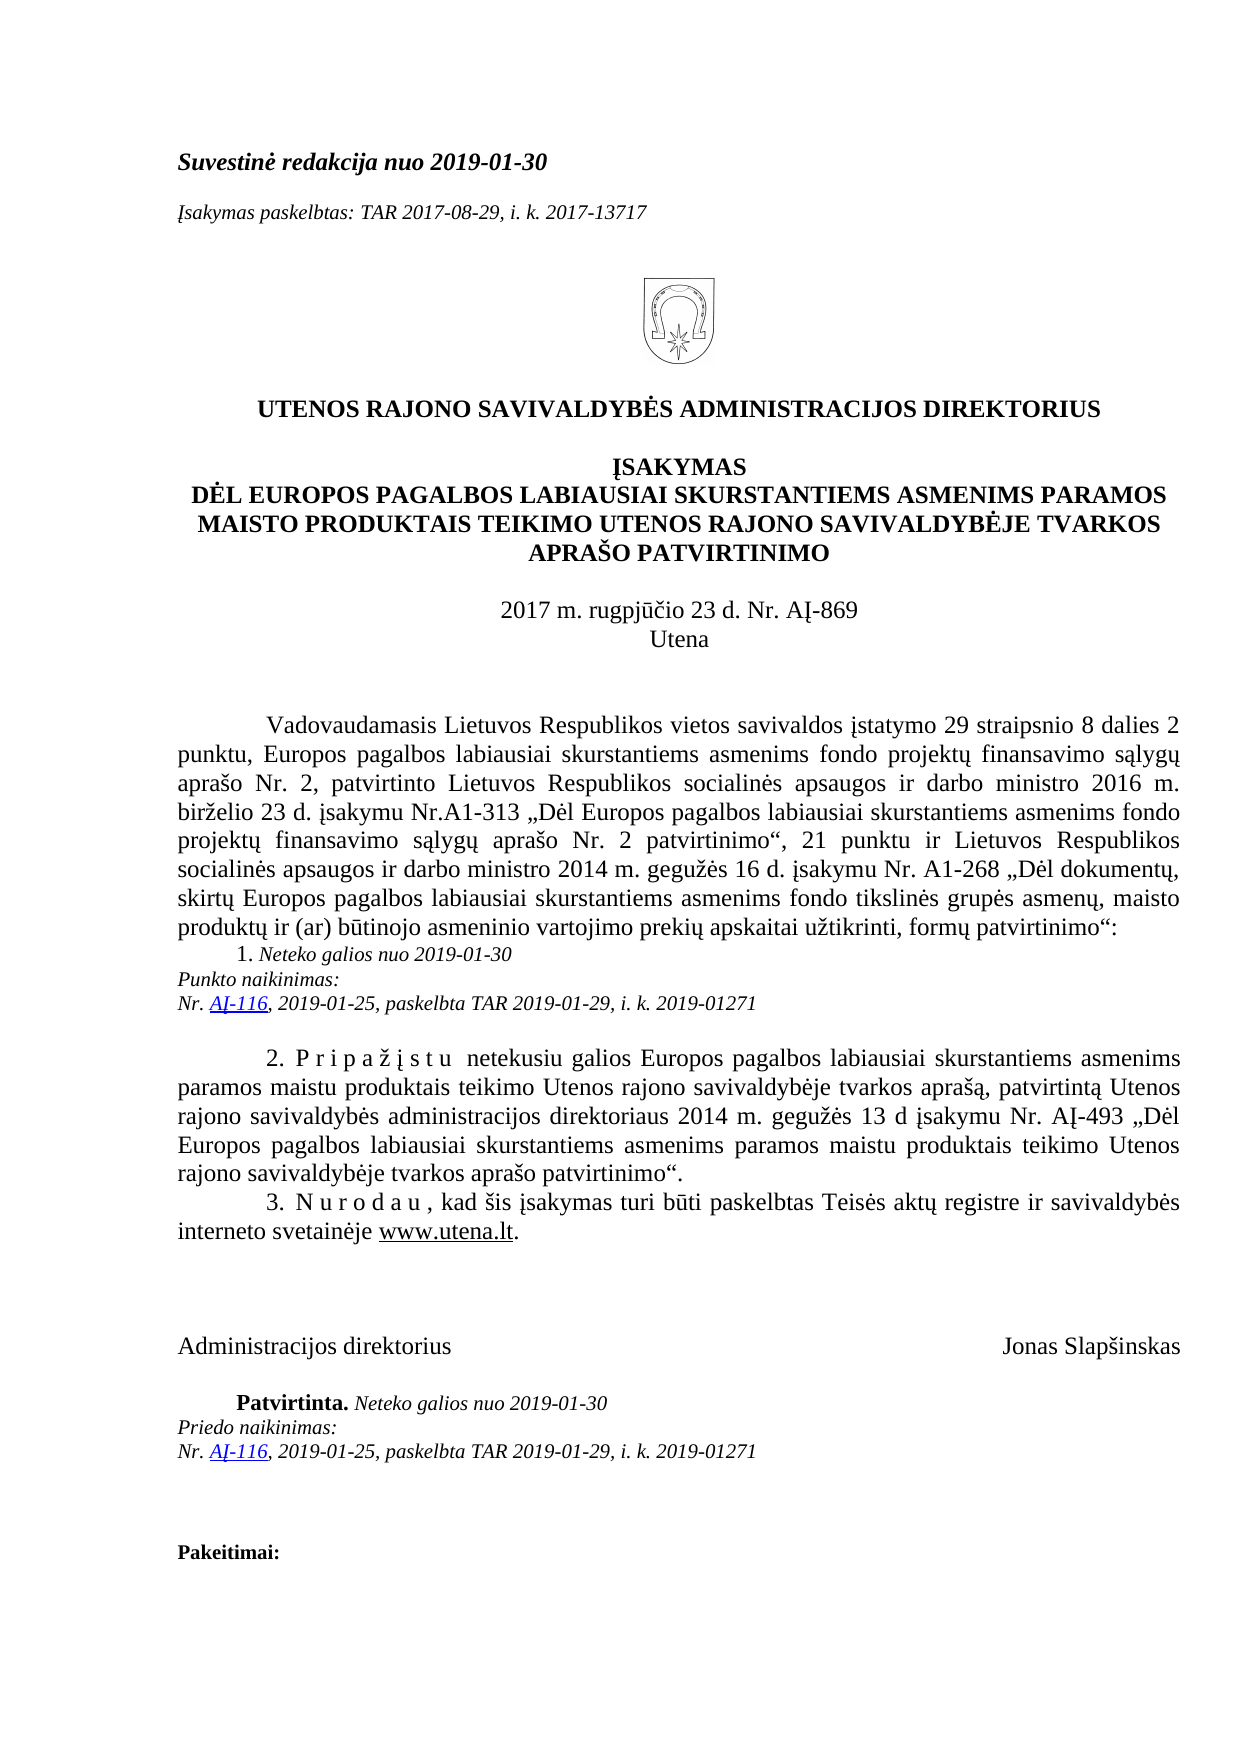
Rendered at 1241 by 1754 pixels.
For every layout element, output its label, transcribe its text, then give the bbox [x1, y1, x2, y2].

text Patvirtinta. Neteko galios nuo 2019-01-30 [177, 1388, 1181, 1415]
text Administracijos direktorius Jonas Slapšinskas [177, 1331, 1181, 1360]
text Nr. AĮ-116, 2019-01-25, paskelbta TAR 2019-01-29, i. k. 2019-01271 [177, 991, 1181, 1015]
text Pakeitimai: [177, 1540, 1181, 1564]
text Utena [177, 624, 1181, 653]
text Priedo naikinimas: [177, 1415, 1181, 1439]
text Įsakymas paskelbtas: TAR 2017-08-29, i. k. 2017-13717 [177, 200, 1181, 224]
text ĮSAKYMAS [177, 452, 1181, 480]
text 3. Nurodau, kad šis įsakymas turi būti paskelbtas Teisės aktų registre ir savivaldybės interneto svetainėje www.utena.lt. [177, 1187, 1181, 1245]
text Punkto naikinimas: [177, 967, 1181, 991]
text 1. Neteko galios nuo 2019-01-30 [177, 940, 1181, 967]
text Suvestinė redakcija nuo 2019-01-30 [177, 147, 1181, 176]
text UTENOS RAJONO SAVIVALDYBĖS ADMINISTRACIJOS DIREKTORIUS [177, 394, 1181, 423]
text 2. Pripažįstu netekusiu galios Europos pagalbos labiausiai skurstantiems asmenims paramos maistu produktais teikimo Utenos rajono savivaldybėje tvarkos aprašą, patvirtintą Utenos rajono savivaldybės administracijos direktoriaus 2014 m. gegužės 13 d įsakymu Nr. AĮ-493 „Dėl Europos pagalbos labiausiai skurstantiems asmenims paramos maistu produktais teikimo Utenos rajono savivaldybėje tvarkos aprašo patvirtinimo“. [177, 1043, 1181, 1187]
text 2017 m. rugpjūčio 23 d. Nr. AĮ-869 [177, 595, 1181, 624]
text Nr. AĮ-116, 2019-01-25, paskelbta TAR 2019-01-29, i. k. 2019-01271 [177, 1439, 1181, 1463]
text Vadovaudamasis Lietuvos Respublikos vietos savivaldos įstatymo 29 straipsnio 8 dalies 2 punktu, Europos pagalbos labiausiai skurstantiems asmenims fondo projektų finansavimo sąlygų aprašo Nr. 2, patvirtinto Lietuvos Respublikos socialinės apsaugos ir darbo ministro 2016 m. birželio 23 d. įsakymu Nr.A1-313 „Dėl Europos pagalbos labiausiai skurstantiems asmenims fondo projektų finansavimo sąlygų aprašo Nr. 2 patvirtinimo“, 21 punktu ir Lietuvos Respublikos socialinės apsaugos ir darbo ministro 2014 m. gegužės 16 d. įsakymu Nr. A1-268 „Dėl dokumentų, skirtų Europos pagalbos labiausiai skurstantiems asmenims fondo tikslinės grupės asmenų, maisto produktų ir (ar) būtinojo asmeninio vartojimo prekių apskaitai užtikrinti, formų patvirtinimo“: [177, 710, 1181, 940]
text DĖL EUROPOS PAGALBOS LABIAUSIAI SKURSTANTIEMS ASMENIMS PARAMOS MAISTO PRODUKTAIS TEIKIMO UTENOS RAJONO SAVIVALDYBĖJE TVARKOS APRAŠO PATVIRTINIMO [177, 480, 1181, 567]
